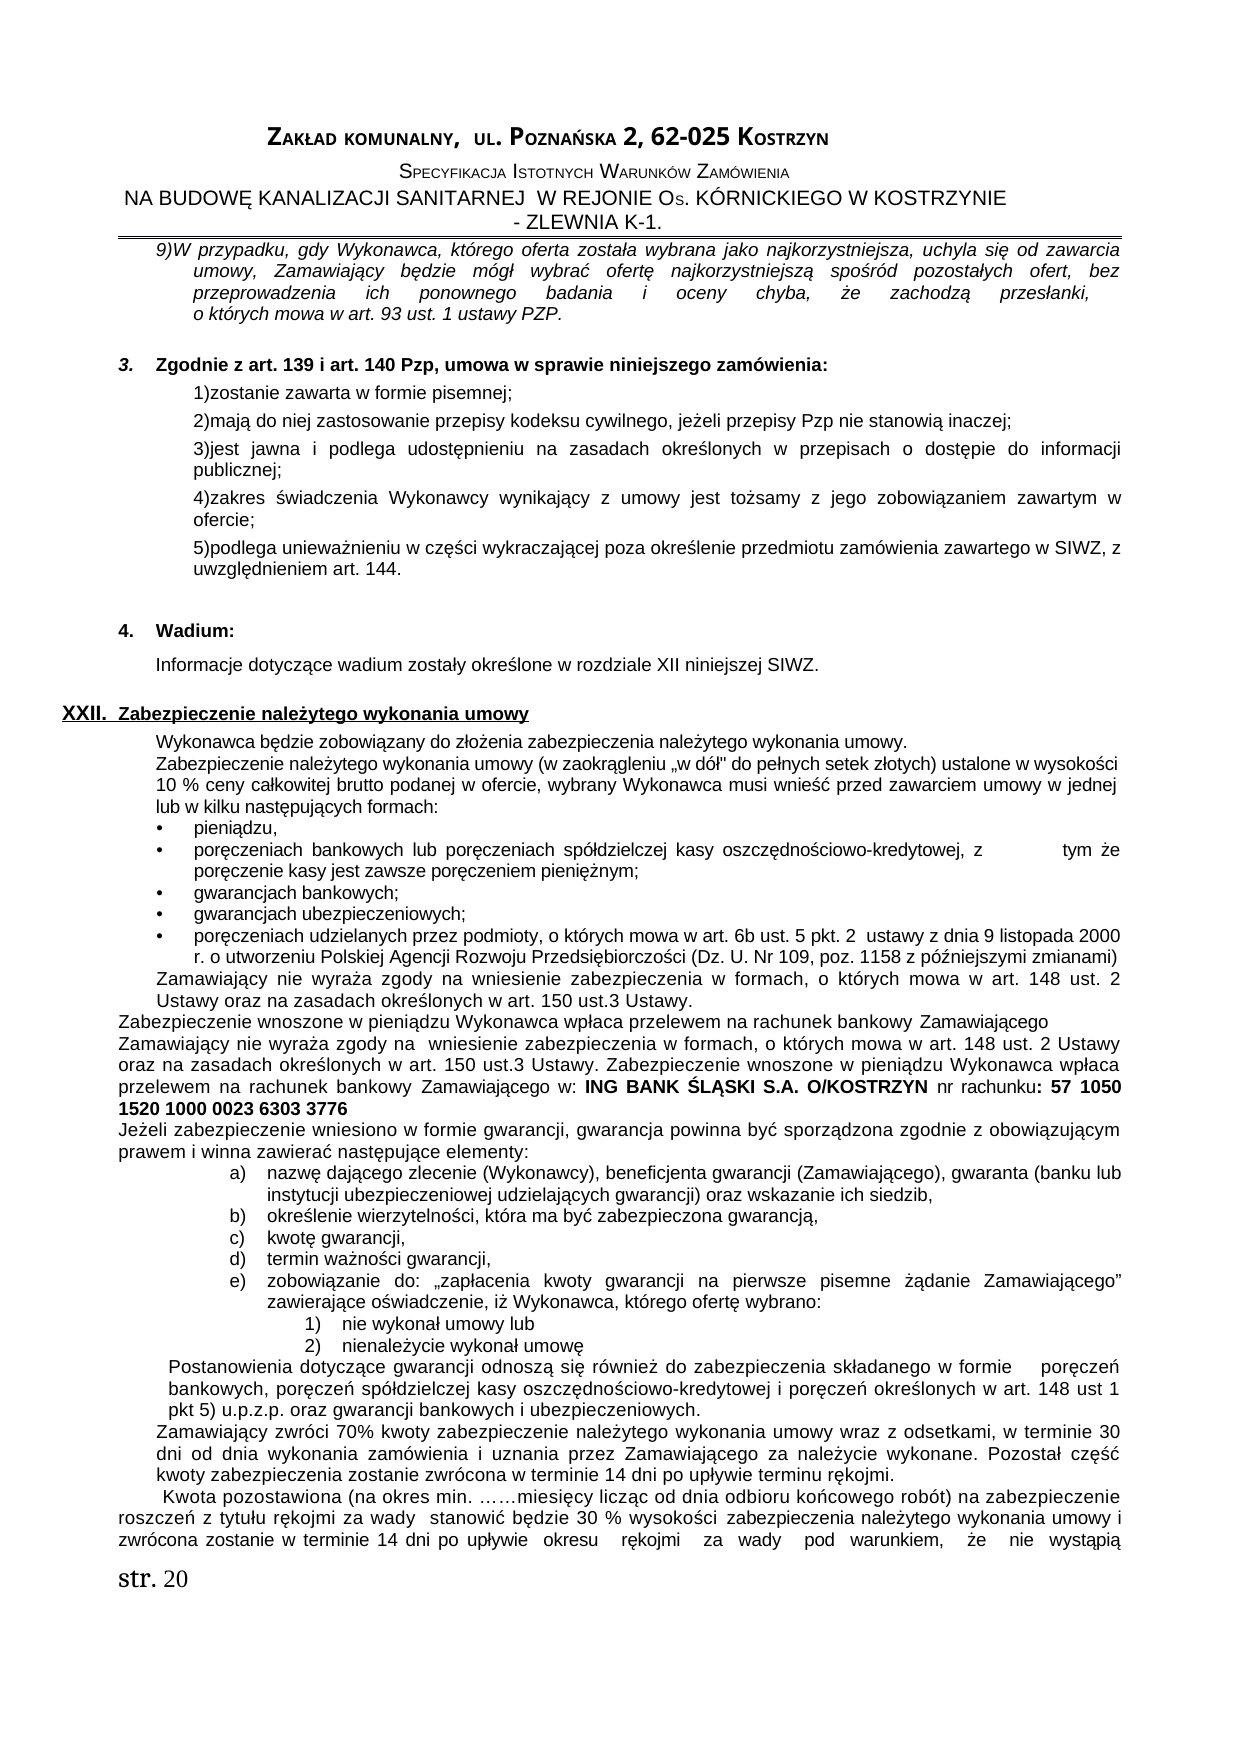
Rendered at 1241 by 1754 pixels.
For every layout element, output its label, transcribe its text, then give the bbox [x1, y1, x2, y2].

list pieniądzu, [156, 817, 1122, 838]
list 3)jest jawna i podlega udostępnieniu na zasadach określonych w przepisach o dostępie do informacji publicznej; [193, 438, 1122, 481]
list nie wykonał umowy lub [304, 1313, 1122, 1334]
text Jeżeli zabezpieczenie wniesiono w formie gwarancji, gwarancja powinna być sporządzona zgodnie z obowiązującym prawem i winna zawierać następujące elementy: [118, 1119, 1122, 1162]
text Postanowienia dotyczące gwarancji odnoszą się również do zabezpieczenia składanego w formie poręczeń bankowych, poręczeń spółdzielczej kasy oszczędnościowo-kredytowej i poręczeń określonych w art. 148 ust 1 pkt 5) u.p.z.p. oraz gwarancji bankowych i ubezpieczeniowych. [168, 1356, 1122, 1421]
list gwarancjach ubezpieczeniowych; [156, 903, 1122, 925]
list 1)zostanie zawarta w formie pisemnej; [193, 382, 1122, 404]
list poręczeniach udzielanych przez podmioty, o których mowa w art. 6b ust. 5 pkt. 2 ustawy z dnia 9 listopada 2000 r. o utworzeniu Polskiej Agencji Rozwoju Przedsiębiorczości (Dz. U. Nr 109, poz. 1158 z późniejszymi zmianami) [156, 925, 1122, 968]
list Wadium: [118, 620, 1122, 641]
text 9)W przypadku, gdy Wykonawca, którego oferta została wybrana jako najkorzystniejsza, uchyla się od zawarcia umowy, Zamawiający będzie mógł wybrać ofertę najkorzystniejszą spośród pozostałych ofert, bez przeprowadzenia ich ponownego badania i oceny chyba, że zachodzą przesłanki, o których mowa w art. 93 ust. 1 ustawy PZP. [156, 239, 1122, 325]
list określenie wierzytelności, która ma być zabezpieczona gwarancją, [229, 1205, 1122, 1227]
list 4)zakres świadczenia Wykonawcy wynikający z umowy jest tożsamy z jego zobowiązaniem zawartym w ofercie; [193, 487, 1122, 530]
text Informacje dotyczące wadium zostały określone w rozdziale XII niniejszej SIWZ. [155, 654, 1122, 676]
list termin ważności gwarancji, [229, 1248, 1122, 1270]
list kwotę gwarancji, [229, 1227, 1122, 1248]
text Zabezpieczenie należytego wykonania umowy (w zaokrągleniu „w dół" do pełnych setek złotych) ustalone w wysokości 10 % ceny całkowitej brutto podanej w ofercie, wybrany Wykonawca musi wnieść przed zawarciem umowy w jednej lub w kilku następujących formach: [156, 752, 1119, 817]
list 2)mają do niej zastosowanie przepisy kodeksu cywilnego, jeżeli przepisy Pzp nie stanowią inaczej; [193, 410, 1122, 431]
text Wykonawca będzie zobowiązany do złożenia zabezpieczenia należytego wykonania umowy. [156, 731, 1119, 752]
text Kwota pozostawiona (na okres min. ……miesięcy licząc od dnia odbioru końcowego robót) na zabezpieczenie roszczeń z tytułu rękojmi za wady stanowić będzie 30 % wysokości zabezpieczenia należytego wykonania umowy i zwrócona zostanie w terminie 14 dni po upływie okresu rękojmi za wady pod warunkiem, że nie wystąpią [118, 1485, 1122, 1550]
text Zamawiający zwróci 70% kwoty zabezpieczenie należytego wykonania umowy wraz z odsetkami, w terminie 30 dni od dnia wykonania zamówienia i uznania przez Zamawiającego za należycie wykonane. Pozostał część kwoty zabezpieczenia zostanie zwrócona w terminie 14 dni po upływie terminu rękojmi. [156, 1421, 1122, 1485]
list zobowiązanie do: „zapłacenia kwoty gwarancji na pierwsze pisemne żądanie Zamawiającego” zawierające oświadczenie, iż Wykonawca, którego ofertę wybrano: [229, 1270, 1122, 1313]
text Zabezpieczenie wnoszone w pieniądzu Wykonawca wpłaca przelewem na rachunek bankowy Zamawiającego [118, 1011, 1122, 1033]
list nazwę dającego zlecenie (Wykonawcy), beneficjenta gwarancji (Zamawiającego), gwaranta (banku lub instytucji ubezpieczeniowej udzielających gwarancji) oraz wskazanie ich siedzib, [229, 1162, 1122, 1205]
list poręczeniach bankowych lub poręczeniach spółdzielczej kasy oszczędnościowo-kredytowej, z tym że poręczenie kasy jest zawsze poręczeniem pieniężnym; [156, 838, 1122, 882]
list Zgodnie z art. 139 i art. 140 Pzp, umowa w sprawie niniejszego zamówienia: [118, 354, 1122, 376]
list nienależycie wykonał umowę [304, 1334, 1122, 1356]
list gwarancjach bankowych; [156, 882, 1122, 903]
subtitle Zabezpieczenie należytego wykonania umowy [62, 701, 1122, 724]
text Zamawiający nie wyraża zgody na wniesienie zabezpieczenia w formach, o których mowa w art. 148 ust. 2 Ustawy oraz na zasadach określonych w art. 150 ust.3 Ustawy. Zabezpieczenie wnoszone w pieniądzu Wykonawca wpłaca przelewem na rachunek bankowy Zamawiającego w: ING BANK ŚLĄSKI S.A. O/KOSTRZYN nr rachunku: 57 1050 1520 1000 0023 6303 3776 [118, 1033, 1122, 1119]
list 5)podlega unieważnieniu w części wykraczającej poza określenie przedmiotu zamówienia zawartego w SIWZ, z uwzględnieniem art. 144. [193, 536, 1122, 579]
text Zamawiający nie wyraża zgody na wniesienie zabezpieczenia w formach, o których mowa w art. 148 ust. 2 Ustawy oraz na zasadach określonych w art. 150 ust.3 Ustawy. [156, 968, 1122, 1011]
